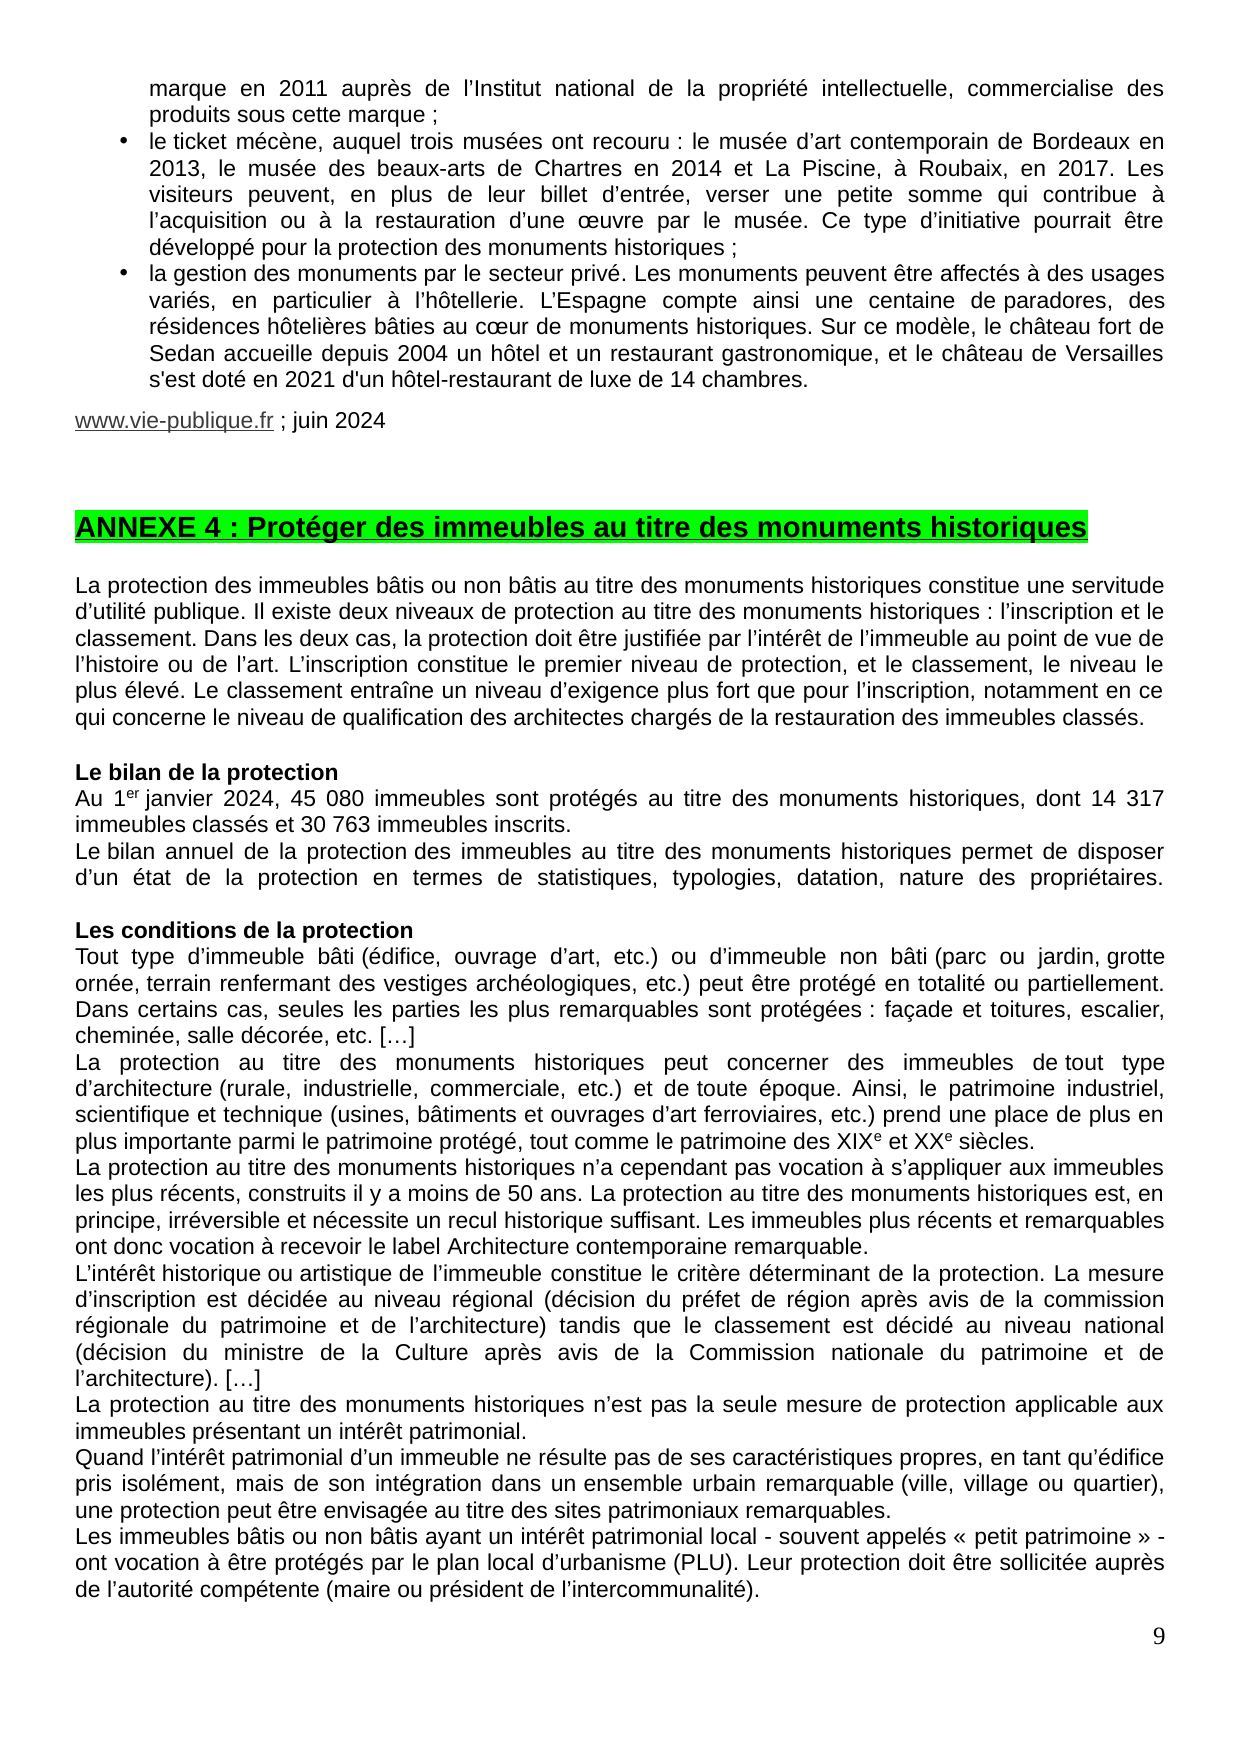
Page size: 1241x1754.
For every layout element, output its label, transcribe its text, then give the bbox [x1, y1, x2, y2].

text Le bilan annuel de la protection des immeubles au titre des monuments historiques permet de disposer d’un état de la protection en termes de statistiques, typologies, datation, nature des propriétaires. [75, 838, 1165, 917]
text Tout type d’immeuble bâti (édifice, ouvrage d’art, etc.) ou d’immeuble non bâti (parc ou jardin, grotte ornée, terrain renfermant des vestiges archéologiques, etc.) peut être protégé en totalité ou partiellement. Dans certains cas, seules les parties les plus remarquables sont protégées : façade et toitures, escalier, cheminée, salle décorée, etc. […] [75, 943, 1165, 1049]
text www.vie-publique.fr ; juin 2024 [75, 407, 1165, 433]
text La protection au titre des monuments historiques peut concerner des immeubles de tout type d’architecture (rurale, industrielle, commerciale, etc.) et de toute époque. Ainsi, le patrimoine industriel, scientifique et technique (usines, bâtiments et ouvrages d’art ferroviaires, etc.) prend une place de plus en plus importante parmi le patrimoine protégé, tout comme le patrimoine des XIXe et XXe siècles. [75, 1049, 1165, 1154]
text L’intérêt historique ou artistique de l’immeuble constitue le critère déterminant de la protection. La mesure d’inscription est décidée au niveau régional (décision du préfet de région après avis de la commission régionale du patrimoine et de l’architecture) tandis que le classement est décidé au niveau national (décision du ministre de la Culture après avis de la Commission nationale du patrimoine et de l’architecture). […] [75, 1259, 1165, 1391]
list marque en 2011 auprès de l’Institut national de la propriété intellectuelle, commercialise des produits sous cette marque ; [119, 75, 1165, 128]
text Le bilan de la protection [75, 759, 1165, 785]
list le ticket mécène, auquel trois musées ont recouru : le musée d’art contemporain de Bordeaux en 2013, le musée des beaux-arts de Chartres en 2014 et La Piscine, à Roubaix, en 2017. Les visiteurs peuvent, en plus de leur billet d’entrée, verser une petite somme qui contribue à l’acquisition ou à la restauration d’une œuvre par le musée. Ce type d’initiative pourrait être développé pour la protection des monuments historiques ; [119, 128, 1165, 260]
text La protection des immeubles bâtis ou non bâtis au titre des monuments historiques constitue une servitude d’utilité publique. Il existe deux niveaux de protection au titre des monuments historiques : l’inscription et le classement. Dans les deux cas, la protection doit être justifiée par l’intérêt de l’immeuble au point de vue de l’histoire ou de l’art. L’inscription constitue le premier niveau de protection, et le classement, le niveau le plus élevé. Le classement entraîne un niveau d’exigence plus fort que pour l’inscription, notamment en ce qui concerne le niveau de qualification des architectes chargés de la restauration des immeubles classés. [75, 572, 1165, 730]
text La protection au titre des monuments historiques n’a cependant pas vocation à s’appliquer aux immeubles les plus récents, construits il y a moins de 50 ans. La protection au titre des monuments historiques est, en principe, irréversible et nécessite un recul historique suffisant. Les immeubles plus récents et remarquables ont donc vocation à recevoir le label Architecture contemporaine remarquable. [75, 1154, 1165, 1259]
list la gestion des monuments par le secteur privé. Les monuments peuvent être affectés à des usages variés, en particulier à l’hôtellerie. L’Espagne compte ainsi une centaine de paradores, des résidences hôtelières bâties au cœur de monuments historiques. Sur ce modèle, le château fort de Sedan accueille depuis 2004 un hôtel et un restaurant gastronomique, et le château de Versailles s'est doté en 2021 d'un hôtel-restaurant de luxe de 14 chambres. [119, 260, 1165, 392]
text La protection au titre des monuments historiques n’est pas la seule mesure de protection applicable aux immeubles présentant un intérêt patrimonial. [75, 1391, 1165, 1444]
text Au 1er janvier 2024, 45 080 immeubles sont protégés au titre des monuments historiques, dont 14 317 immeubles classés et 30 763 immeubles inscrits. [75, 785, 1165, 838]
text Quand l’intérêt patrimonial d’un immeuble ne résulte pas de ses caractéristiques propres, en tant qu’édifice pris isolément, mais de son intégration dans un ensemble urbain remarquable (ville, village ou quartier), une protection peut être envisagée au titre des sites patrimoniaux remarquables. [75, 1444, 1165, 1523]
text Les immeubles bâtis ou non bâtis ayant un intérêt patrimonial local - souvent appelés « petit patrimoine » - ont vocation à être protégés par le plan local d’urbanisme (PLU). Leur protection doit être sollicitée auprès de l’autorité compétente (maire ou président de l’intercommunalité). [75, 1523, 1165, 1602]
text ANNEXE 4 : Protéger des immeubles au titre des monuments historiques [75, 509, 1165, 543]
text Les conditions de la protection [75, 917, 1165, 943]
